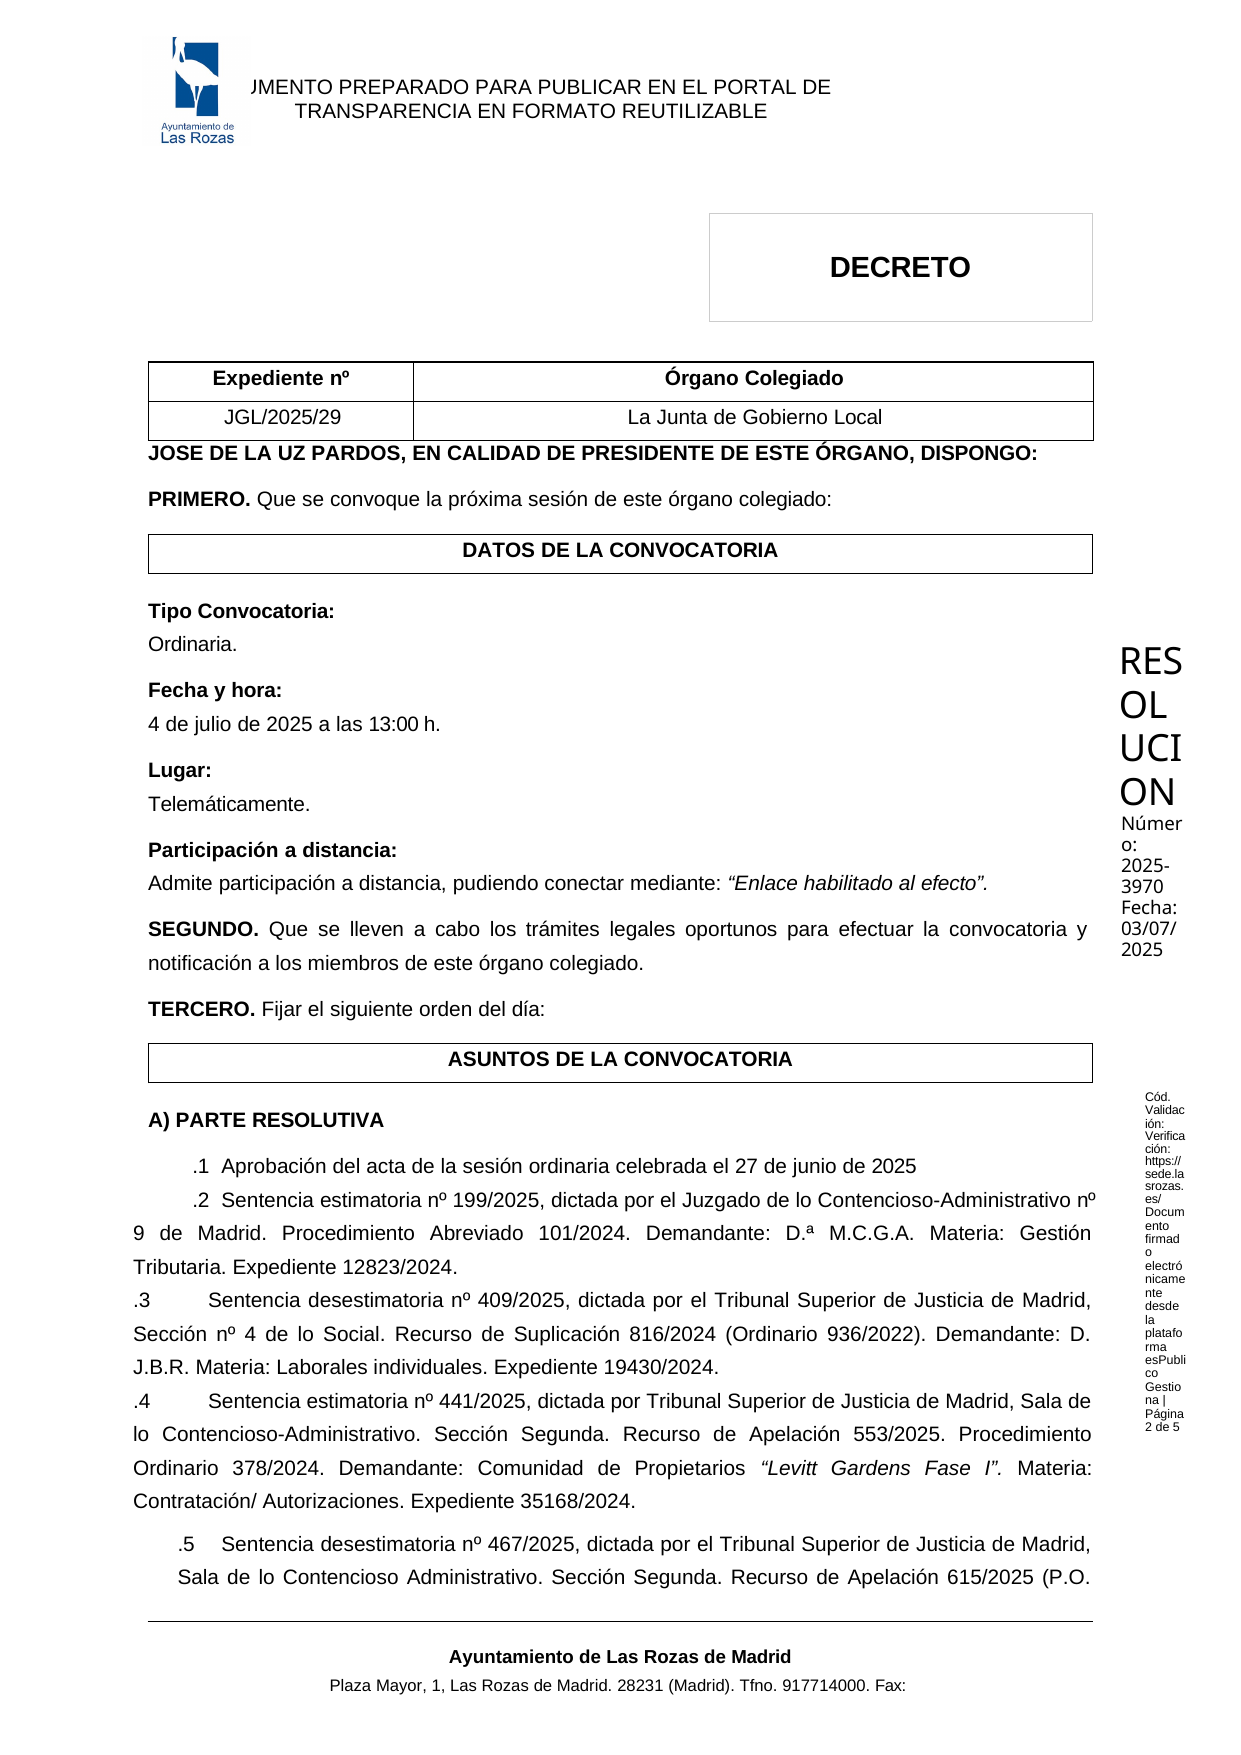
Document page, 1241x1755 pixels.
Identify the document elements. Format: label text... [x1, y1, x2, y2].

text SEGUNDO. Que se lleven a cabo los trámites legales oportunos para efectuar la convocatoria y notificación a los miembros de este órgano colegiado. [148, 917, 1108, 974]
list Aprobación del acta de la sesión ordinaria celebrada el 27 de junio de 2025 [192, 1154, 1108, 1178]
text Telemáticamente. [148, 791, 1108, 815]
table_header Órgano Colegiado [414, 363, 1093, 401]
subtitle Lugar: [148, 758, 1108, 782]
text DATOS DE LA CONVOCATORIA [149, 538, 1091, 562]
list [1143, 1089, 1186, 1612]
table_cell JGL/2025/29 [149, 402, 413, 440]
list PARTE RESOLUTIVA [148, 1108, 1108, 1132]
list Documento firmado electrónicamente desde la plataforma esPublico Gestiona | Página 2 de 5 [1145, 1206, 1186, 1434]
subtitle JOSE DE LA UZ PARDOS, EN CALIDAD DE PRESIDENTE DE ESTE ÓRGANO, DISPONGO: [148, 441, 1108, 465]
table_cell La Junta de Gobierno Local [414, 402, 1093, 440]
text 4 de julio de 2025 a las 13:00 h. [148, 712, 1108, 736]
list Verificación: https://sede.lasrozas.es/ [1145, 1131, 1186, 1206]
list [1117, 638, 1185, 985]
text TERCERO. Fijar el siguiente orden del día: [148, 997, 1108, 1021]
text 9 de Madrid. Procedimiento Abreviado 101/2024. Demandante: D.ª M.C.G.A. Materia: Gestión Tributaria. Expediente 12823/2024. [133, 1221, 1092, 1278]
list Sentencia estimatoria nº 441/2025, dictada por Tribunal Superior de Justicia de Madrid, Sala de lo Contencioso-Administrativo. Sección Segunda. Recurso de Apelación 553/2025. Procedimiento Ordinario 378/2024. Demandante: Comunidad de Propietarios “Levitt Gardens Fase I”. Materia: Contratación/ Autorizaciones. Expediente 35168/2024. [133, 1389, 1092, 1513]
table_header Expediente nº [149, 363, 413, 401]
text Ordinaria. [148, 632, 1108, 656]
text PRIMERO. Que se convoque la próxima sesión de este órgano colegiado: [148, 487, 1108, 511]
subtitle Fecha y hora: [148, 678, 1108, 702]
list Sentencia desestimatoria nº 409/2025, dictada por el Tribunal Superior de Justicia de Madrid, Sección nº 4 de lo Social. Recurso de Suplicación 816/2024 (Ordinario 936/2022). Demandante: D. J.B.R. Materia: Laborales individuales. Expediente 19430/2024. [133, 1288, 1092, 1379]
list Cód. Validación: [1145, 1091, 1186, 1131]
text Admite participación a distancia, pudiendo conectar mediante: “Enlace habilitado al efecto”. [148, 871, 1108, 895]
text ASUNTOS DE LA CONVOCATORIA [149, 1047, 1092, 1071]
list Sentencia desestimatoria nº 467/2025, dictada por el Tribunal Superior de Justicia de Madrid, Sala de lo Contencioso Administrativo. Sección Segunda. Recurso de Apelación 615/2025 (P.O. [177, 1532, 1092, 1589]
list Sentencia estimatoria nº 199/2025, dictada por el Juzgado de lo Contencioso-Administrativo nº [192, 1187, 1108, 1211]
subtitle Participación a distancia: [148, 837, 1108, 861]
list RESOLUCION [1119, 640, 1185, 814]
subtitle Tipo Convocatoria: [148, 599, 1108, 623]
list Número: 2025-3970 Fecha: 03/07/2025 [1121, 814, 1185, 961]
text DECRETO [829, 250, 1092, 284]
